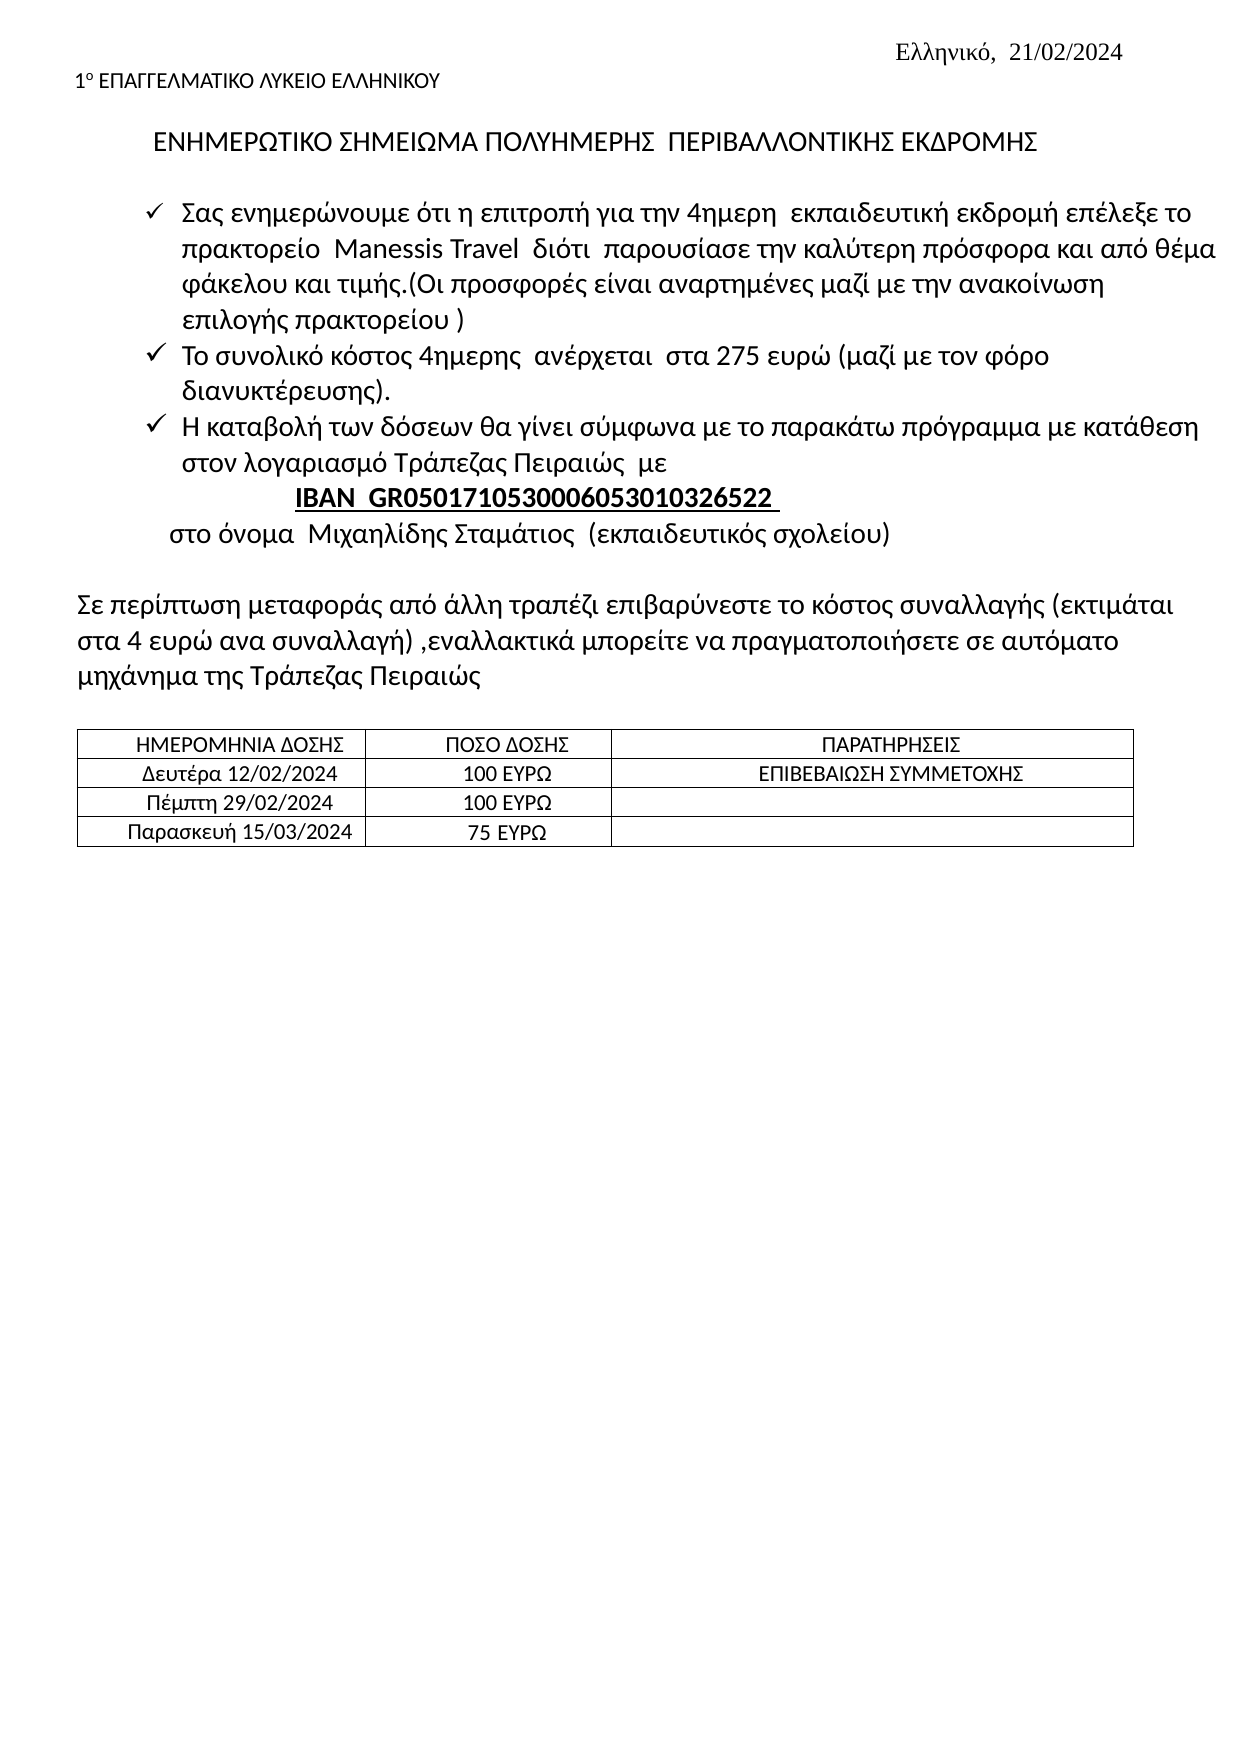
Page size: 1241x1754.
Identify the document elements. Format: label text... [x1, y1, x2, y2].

table_cell Πέμπτη 29/02/2024 [78, 788, 365, 816]
text ΕΝΗΜΕΡΩΤΙΚΟ ΣΗΜΕΙΩΜΑ ΠΟΛΥΗΜΕΡΗΣ ΠΕΡΙΒΑΛΛΟΝΤΙΚΗΣ ΕΚΔΡΟΜΗΣ [74, 123, 1218, 159]
list Η καταβολή των δόσεων θα γίνει σύμφωνα με το παρακάτω πρόγραμμα με κατάθεση στον λογαριασμό Τράπεζας Πειραιώς με [144, 408, 1218, 479]
table_header ΠΟΣΟ ΔΟΣΗΣ [366, 730, 611, 758]
text Ελληνικό, 21/02/2024 [895, 37, 1159, 66]
table_cell 100 ΕΥΡΩ [366, 788, 611, 816]
table_cell Δευτέρα 12/02/2024 [78, 759, 365, 787]
table_header ΗΜΕΡΟΜΗΝΙΑ ΔΟΣΗΣ [78, 730, 365, 758]
text ΙΒΑΝ GR0501710530006053010326522 [77, 479, 1218, 515]
table_cell ΕΠΙΒΕΒΑΙΩΣΗ ΣΥΜΜΕΤΟΧΗΣ [612, 759, 1133, 787]
table_header ΠΑΡΑΤΗΡΗΣΕΙΣ [612, 730, 1133, 758]
table_cell [612, 817, 1133, 846]
table_cell 75 ΕΥΡΩ [366, 817, 611, 846]
text 1ο ΕΠΑΓΓΕΛΜΑΤΙΚΟ ΛΥΚΕΙΟ ΕΛΛΗΝΙΚΟΥ [74, 65, 895, 94]
table_cell 100 ΕΥΡΩ [366, 759, 611, 787]
text Σε περίπτωση μεταφοράς από άλλη τραπέζι επιβαρύνεστε το κόστος συναλλαγής (εκτιμάται στα 4 ευρώ ανα συναλλαγή) ,εναλλακτικά μπορείτε να πραγματοποιήσετε σε αυτόματο μηχάνημα της Τράπεζας Πειραιώς [77, 586, 1218, 693]
text στο όνομα Μιχαηλίδης Σταμάτιος (εκπαιδευτικός σχολείου) [77, 515, 1218, 551]
list Το συνολικό κόστος 4ημερης ανέρχεται στα 275 ευρώ (μαζί με τον φόρο διανυκτέρευσης). [144, 337, 1218, 408]
table_cell Παρασκευή 15/03/2024 [78, 817, 365, 846]
list Σας ενημερώνουμε ότι η επιτροπή για την 4ημερη εκπαιδευτική εκδρομή επέλεξε το πρακτορείο Manessis Travel διότι παρουσίασε την καλύτερη πρόσφορα και από θέμα φάκελου και τιμής.(Οι προσφορές είναι αναρτημένες μαζί με την ανακοίνωση επιλογής πρακτορείου ) [144, 194, 1218, 337]
table_cell [612, 788, 1133, 816]
